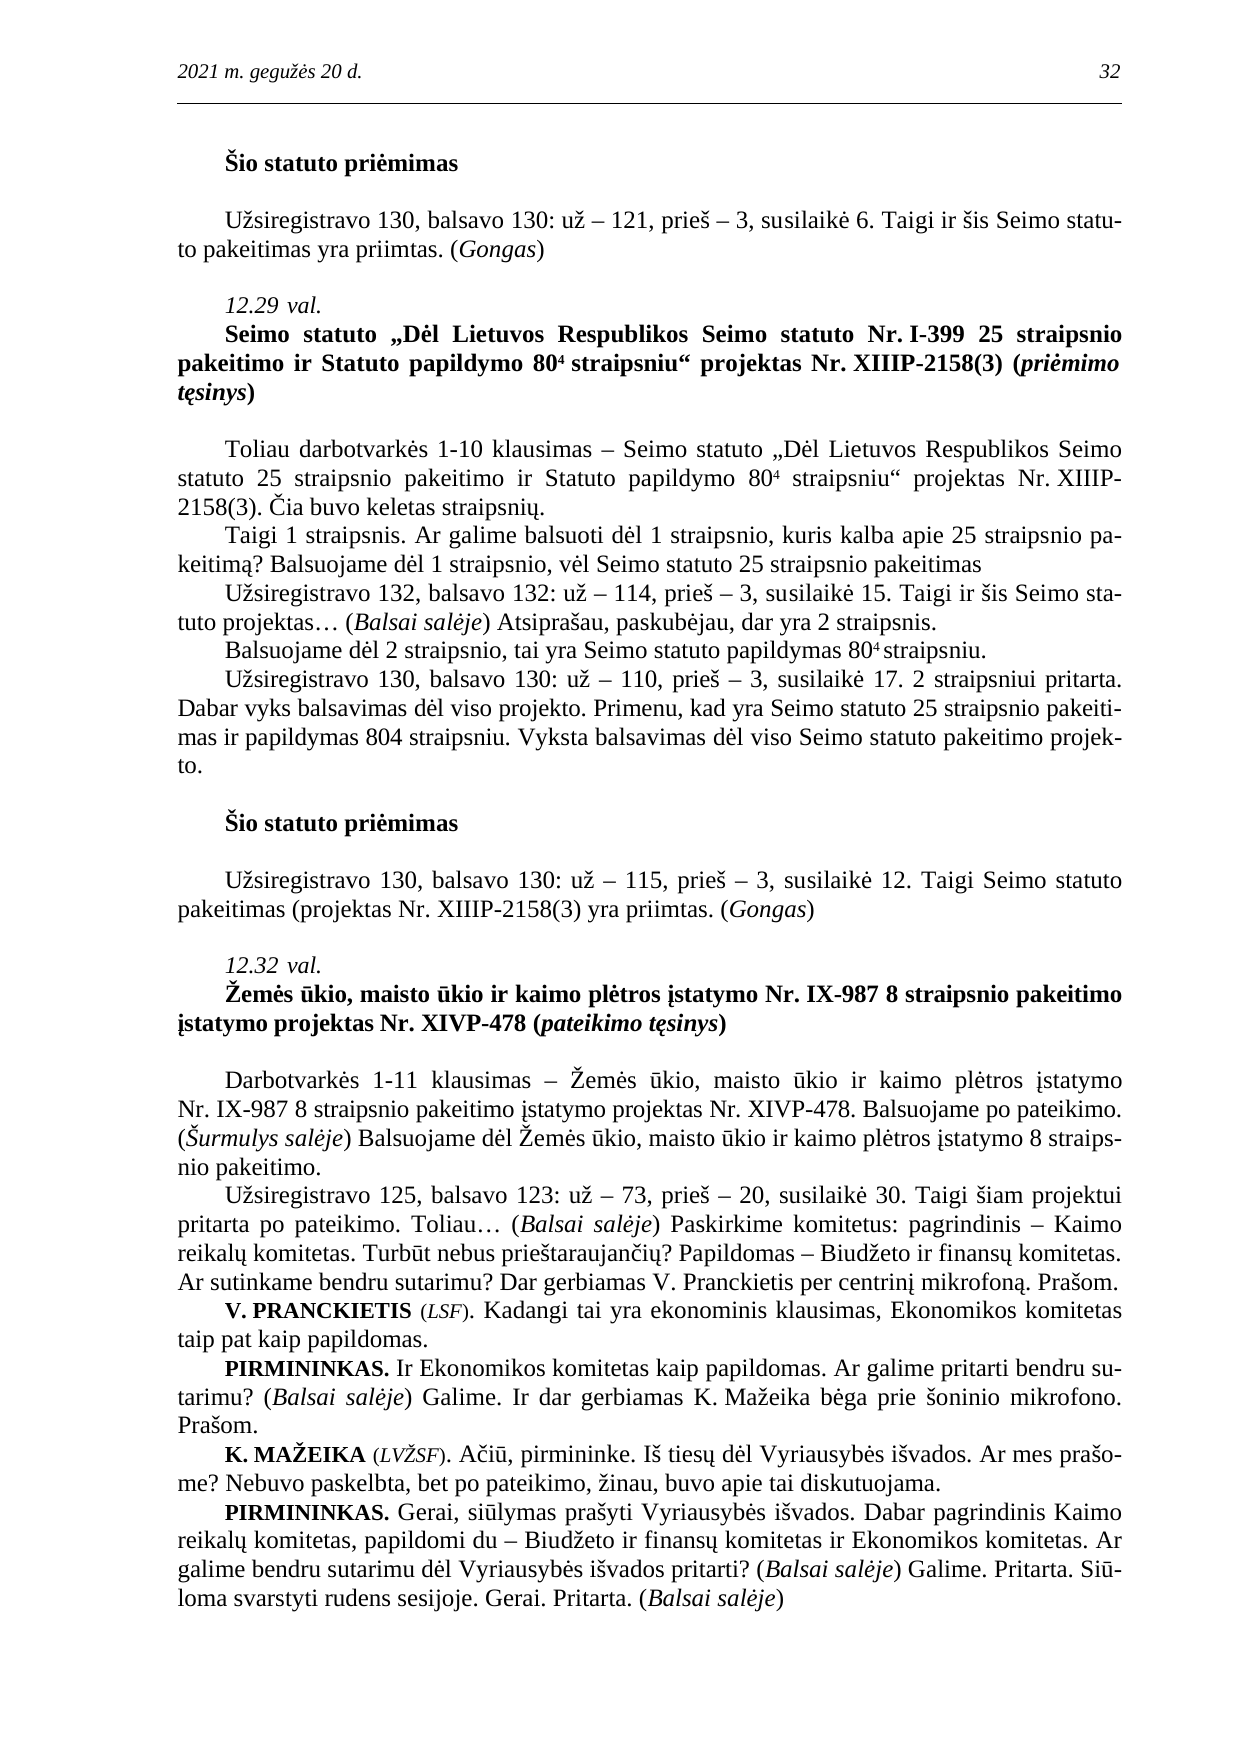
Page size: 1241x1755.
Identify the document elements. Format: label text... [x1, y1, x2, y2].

text Že­mės ūkio, mais­to ūkio ir kai­mo plėt­ros įsta­ty­mo Nr. IX-987 8 straips­nio pa­kei­ti­mo įsta­ty­mo pro­jek­tas Nr. XIVP-478 (pa­tei­ki­mo tę­si­nys) [177, 979, 1122, 1037]
text Už­si­re­gist­ra­vo 130, bal­sa­vo 130: už – 115, prieš – 3, su­si­lai­kė 12. Tai­gi Sei­mo sta­tu­to pa­kei­ti­mas (pro­jek­tas Nr. XIIIP-2158(3) yra pri­im­tas. (Gon­gas) [177, 865, 1122, 923]
text Šio sta­tu­to pri­ėmi­mas [177, 148, 1122, 176]
text Bal­suo­ja­me dėl 2 straips­nio, tai yra Sei­mo sta­tu­to pa­pil­dy­mas 804 straips­niu. [177, 635, 1122, 664]
text Dar­bo­tvarkės 1-11 klau­si­mas – Že­mės ūkio, mais­to ūkio ir kai­mo plėt­ros įsta­ty­mo Nr. IX-987 8 straips­nio pa­kei­ti­mo įsta­ty­mo pro­jek­tas Nr. XIVP-478. Bal­suo­ja­me po pa­tei­ki­mo. (Šur­mu­lys sa­lė­je) Bal­suo­ja­me dėl Že­mės ūkio, mais­to ūkio ir kai­mo plėt­ros įsta­ty­mo 8 strai­­ps­nio pa­kei­ti­mo. [177, 1065, 1122, 1180]
text Šio sta­tu­to pri­ėmi­mas [177, 808, 1122, 837]
text 12.29 val. [224, 291, 1122, 319]
text Tai­gi 1 straips­nis. Ar ga­li­me bal­suo­ti dėl 1 straips­nio, ku­ris kal­ba apie 25 straips­nio pa­kei­ti­mą? Bal­suo­ja­me dėl 1 straips­nio, vėl Sei­mo sta­tu­to 25 straips­nio pa­kei­ti­mas [177, 520, 1122, 578]
text Už­si­re­gist­ra­vo 130, bal­sa­vo 130: už – 121, prieš – 3, su­si­lai­kė 6. Tai­gi ir šis Sei­mo sta­tu­to pa­kei­ti­mas yra pri­im­tas. (Gon­gas) [177, 205, 1122, 263]
text Sei­mo sta­tu­to „Dėl Lie­tu­vos Res­pub­li­kos Sei­mo sta­tu­to Nr. I-399 25 straips­nio pakei­ti­mo ir Sta­tu­to pa­pil­dy­mo 804 straips­niu“ pro­jek­tas Nr. XIIIP-2158(3) (pri­ėmi­mo tę­si­nys) [177, 319, 1122, 405]
text PIRMININKAS. Ge­rai, siū­ly­mas pra­šy­ti Vy­riau­sy­bės iš­va­dos. Da­bar pa­grin­di­nis Kai­mo rei­ka­lų ko­mi­te­tas, pa­pil­do­mi du – Biu­dže­to ir fi­nan­sų ko­mi­te­tas ir Eko­no­mi­kos ko­mi­te­tas. Ar ga­li­me ben­dru su­ta­ri­mu dėl Vy­riau­sy­bės iš­va­dos pri­tar­ti? (Bal­sai sa­lė­je) Ga­li­me. Pri­tar­ta. Siū­lo­ma svars­ty­ti ru­dens se­si­jo­je. Ge­rai. Pri­tar­ta. (Bal­sai sa­lė­je) [177, 1497, 1122, 1612]
text To­liau dar­bo­tvarkės 1-10 klau­si­mas – Sei­mo sta­tu­to „Dėl Lie­tu­vos Res­pub­li­kos Sei­mo sta­tu­to 25 straips­nio pa­kei­ti­mo ir Sta­tu­to pa­pil­dy­mo 804 straips­niu“ pro­jek­tas Nr. XIIIP-2158(3). Čia bu­vo ke­le­tas straips­nių. [177, 434, 1122, 520]
text 12.32 val. [224, 952, 1122, 979]
text K. MAŽEIKA (LVŽSF). Ačiū, pir­mi­nin­ke. Iš tie­sų dėl Vy­riau­sy­bės iš­va­dos. Ar mes pra­šo­me? Ne­bu­vo pa­skelb­ta, bet po pa­tei­ki­mo, ži­nau, bu­vo apie tai dis­ku­tuo­ja­ma. [177, 1439, 1122, 1497]
text V. PRANCKIETIS (LSF). Ka­dan­gi tai yra eko­no­mi­nis klau­si­mas, Eko­no­mi­kos ko­mi­te­tas taip pat kaip pa­pil­do­mas. [177, 1295, 1122, 1353]
text Už­si­re­gist­ra­vo 125, bal­sa­vo 123: už – 73, prieš – 20, su­si­lai­kė 30. Tai­gi šiam pro­jek­tui pri­tar­ta po pa­tei­ki­mo. To­liau… (Bal­sai sa­lė­je) Pa­skir­ki­me ko­mi­te­tus: pa­grin­di­nis – Kai­mo rei­ka­lų ko­mi­te­tas. Tur­būt ne­bus prieš­ta­rau­jan­čių? Pa­pil­do­mas – Biu­dže­to ir fi­nan­sų ko­mi­te­tas. Ar su­tin­ka­me ben­dru su­ta­ri­mu? Dar ger­bia­mas V. Pranc­kie­tis per cen­tri­nį mik­ro­fo­ną. Pra­šom. [177, 1180, 1122, 1295]
text Už­si­re­gist­ra­vo 132, bal­sa­vo 132: už – 114, prieš – 3, su­si­lai­kė 15. Tai­gi ir šis Sei­mo sta­tu­to pro­jek­tas… (Bal­sai sa­lė­je) At­si­pra­šau, pas­ku­bė­jau, dar yra 2 straips­nis. [177, 578, 1122, 635]
text Už­si­re­gist­ra­vo 130, bal­sa­vo 130: už – 110, prieš – 3, su­si­lai­kė 17. 2 straips­niui pri­tar­ta. Da­bar vyks bal­sa­vi­mas dėl vi­so pro­jek­to. Pri­me­nu, kad yra Sei­mo sta­tu­to 25 straips­nio pa­kei­ti­mas ir pa­pil­dy­mas 804 straips­niu. Vyks­ta bal­sa­vi­mas dėl vi­so Sei­mo sta­tu­to pa­kei­ti­mo pro­jek­to. [177, 664, 1122, 779]
text PIRMININKAS. Ir Eko­no­mi­kos ko­mi­te­tas kaip pa­pil­do­mas. Ar ga­li­me pri­tar­ti ben­dru su­ta­ri­mu? (Bal­sai sa­lė­je) Ga­li­me. Ir dar ger­bia­mas K. Ma­žei­ka bė­ga prie šo­ni­nio mik­ro­fo­no. Pra­šom. [177, 1353, 1122, 1439]
